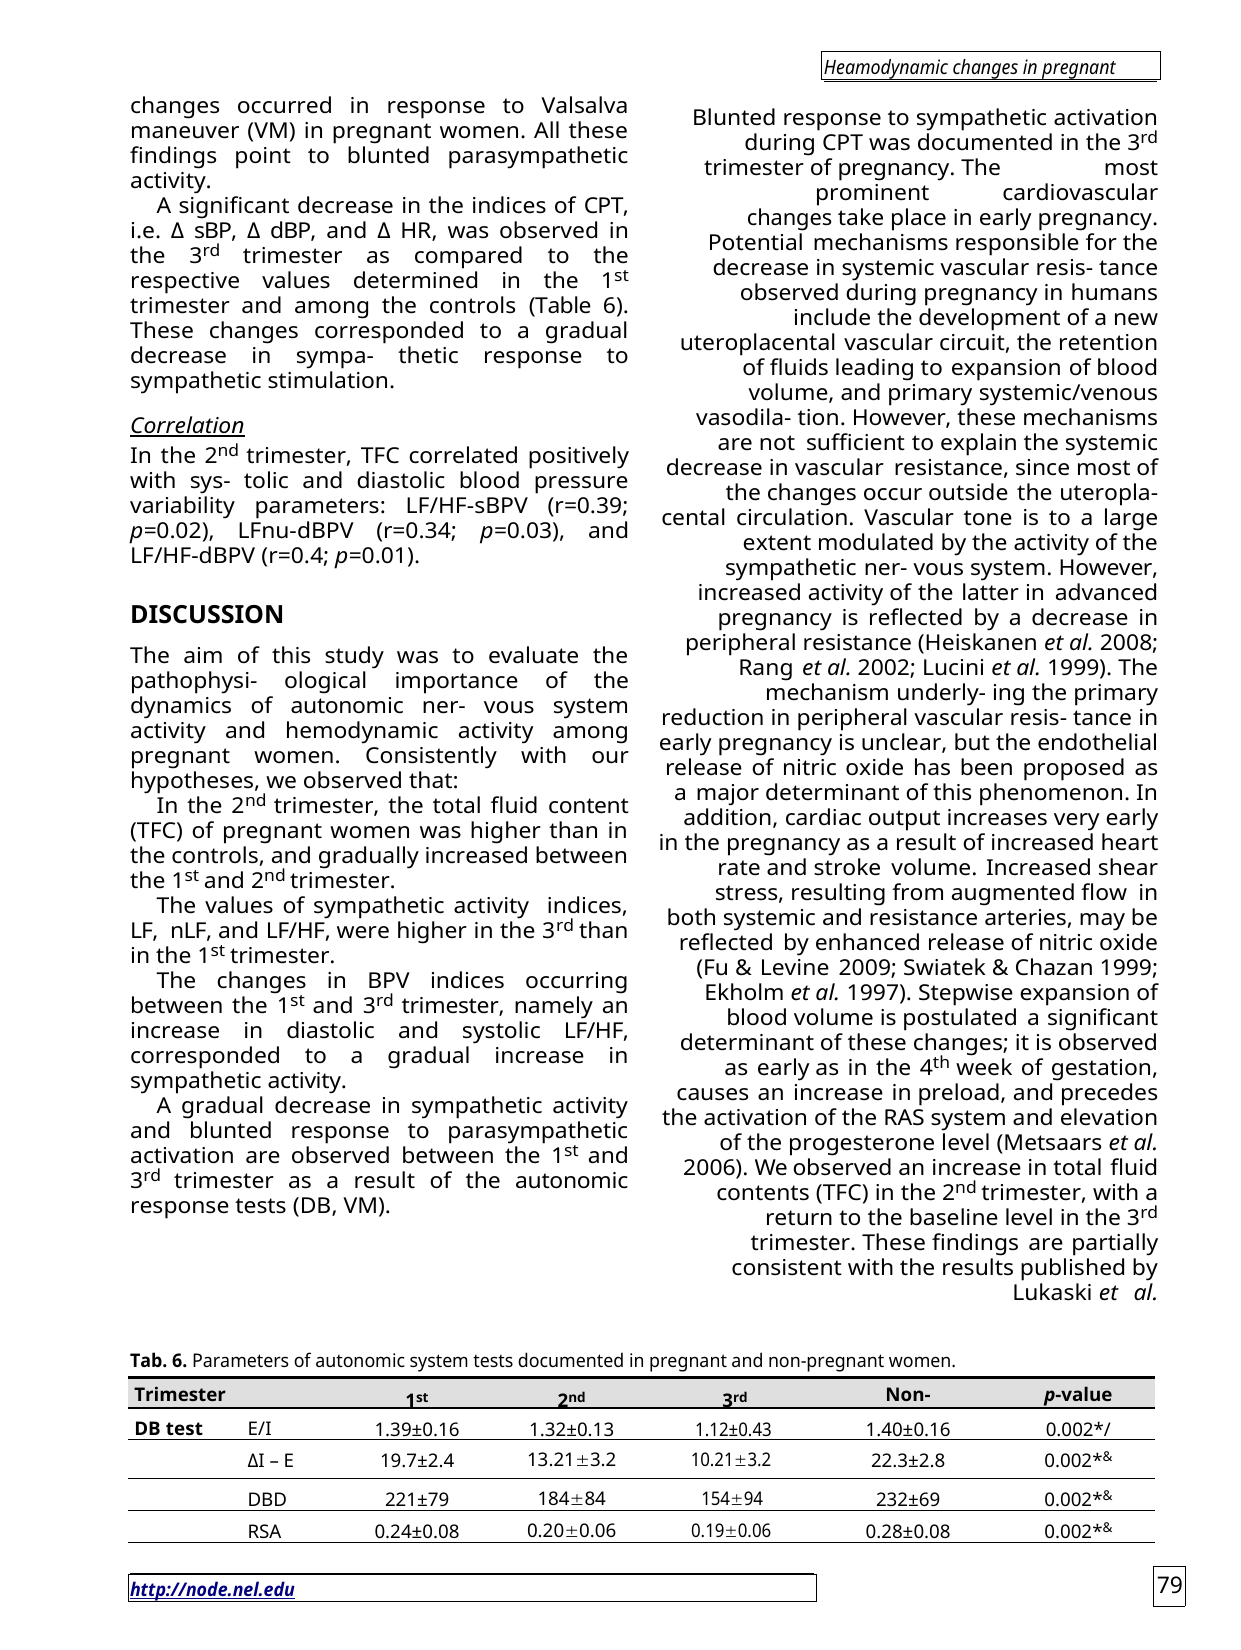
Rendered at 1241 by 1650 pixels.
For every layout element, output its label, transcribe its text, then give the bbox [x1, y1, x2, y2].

text The changes in BPV indices occurring between the 1st and 3rd trimester, namely an increase in diastolic and systolic LF/HF, corresponded to a gradual increase in sympathetic activity. [130, 968, 629, 1093]
text The aim of this study was to evaluate the pathophysi- ological importance of the dynamics of autonomic ner- vous system activity and hemodynamic activity among pregnant women. Consistently with our hypotheses, we observed that: [130, 643, 629, 793]
table_cell 232±69 [812, 1479, 998, 1510]
table_cell 0.002*& [998, 1479, 1155, 1510]
table_cell RSA [128, 1511, 340, 1542]
table_header 2nd [492, 1379, 658, 1407]
table_cell DBD [128, 1479, 340, 1510]
table_cell 0.28±0.08 [812, 1511, 998, 1542]
table_cell 1.39±0.16 [340, 1409, 492, 1439]
text In the 2nd trimester, the total fluid content (TFC) of pregnant women was higher than in the controls, and gradually increased between the 1st and 2nd trimester. [130, 793, 629, 893]
table_cell 0.190.06 [658, 1511, 812, 1542]
table_cell 19.7±2.4 [340, 1440, 492, 1478]
table_header Trimester [128, 1379, 340, 1407]
table_cell 0.002*/0.01& [998, 1409, 1155, 1439]
table_cell 22.3±2.8 [812, 1440, 998, 1478]
table_cell 10.213.2 [658, 1440, 812, 1478]
text In the 2nd trimester, TFC correlated positively with sys- tolic and diastolic blood pressure variability parameters: LF/HF-sBPV (r=0.39; p=0.02), LFnu-dBPV (r=0.34; p=0.03), and LF/HF-dBPV (r=0.4; p=0.01). [130, 443, 629, 568]
text Tab. 6. Parameters of autonomic system tests documented in pregnant and non-pregnant women. [130, 1347, 1192, 1373]
text A significant decrease in the indices of CPT, i.e. Δ sBP, Δ dBP, and Δ HR, was observed in the 3rd trimester as compared to the respective values determined in the 1st trimester and among the controls (Table 6). These changes corresponded to a gradual decrease in sympa- thetic response to sympathetic stimulation. [130, 193, 629, 393]
text The values of sympathetic activity indices, LF, nLF, and LF/HF, were higher in the 3rd than in the 1st trimester. [130, 893, 629, 968]
table_cell 15494 [658, 1479, 812, 1510]
text Blunted response to sympathetic activation during CPT was documented in the 3rd trimester of pregnancy. The most prominent cardiovascular changes take place in early pregnancy. Potential mechanisms responsible for the decrease in systemic vascular resis- tance observed during pregnancy in humans include the development of a new uteroplacental vascular circuit, the retention of fluids leading to expansion of blood volume, and primary systemic/venous vasodila- tion. However, these mechanisms are not sufficient to explain the systemic decrease in vascular resistance, since most of the changes occur outside the uteropla- cental circulation. Vascular tone is to a large extent modulated by the activity of the sympathetic ner- vous system. However, increased activity of the latter in advanced pregnancy is reflected by a decrease in peripheral resistance (Heiskanen et al. 2008; Rang et al. 2002; Lucini et al. 1999). The mechanism underly- ing the primary reduction in peripheral vascular resis- tance in early pregnancy is unclear, but the endothelial release of nitric oxide has been proposed as a major determinant of this phenomenon. In addition, cardiac output increases very early in the pregnancy as a result of increased heart rate and stroke volume. Increased shear stress, resulting from augmented flow in both systemic and resistance arteries, may be reflected by enhanced release of nitric oxide (Fu & Levine 2009; Swiatek & Chazan 1999; Ekholm et al. 1997). Stepwise expansion of blood volume is postulated a significant determinant of these changes; it is observed as early as in the 4th week of gestation, causes an increase in preload, and precedes the activation of the RAS system and elevation of the progesterone level (Metsaars et al. 2006). We observed an increase in total fluid contents (TFC) in the 2nd trimester, with a return to the baseline level in the 3rd trimester. These findings are partially consistent with the results published by Lukaski et al. [658, 106, 1158, 1306]
text A gradual decrease in sympathetic activity and blunted response to parasympathetic activation are observed between the 1st and 3rd trimester as a result of the autonomic response tests (DB, VM). [130, 1093, 629, 1218]
table_header p-value [998, 1379, 1155, 1407]
text Correlation [130, 410, 629, 440]
subtitle DISCUSSION [130, 596, 629, 631]
table_cell 0.002*& [998, 1440, 1155, 1478]
table_cell 0.002*& [998, 1511, 1155, 1542]
table_cell 13.213.2 [492, 1440, 658, 1478]
table_cell 0.24±0.08 [340, 1511, 492, 1542]
table_header Non-pregnant [812, 1379, 998, 1407]
table_cell 1.12±0.43 [658, 1409, 812, 1439]
table_cell 221±79 [340, 1479, 492, 1510]
table_cell 1.32±0.13 [492, 1409, 658, 1439]
text changes occurred in response to Valsalva maneuver (VM) in pregnant women. All these findings point to blunted parasympathetic activity. [130, 93, 629, 193]
table_cell 1.40±0.16 [812, 1409, 998, 1439]
table_header 3rd [658, 1379, 812, 1407]
table_cell ΔI – E [128, 1440, 340, 1478]
table_cell DB test E/I [128, 1409, 340, 1439]
table_header 1st [340, 1379, 492, 1407]
table_cell 0.200.06 [492, 1511, 658, 1542]
table_cell 18484 [492, 1479, 658, 1510]
